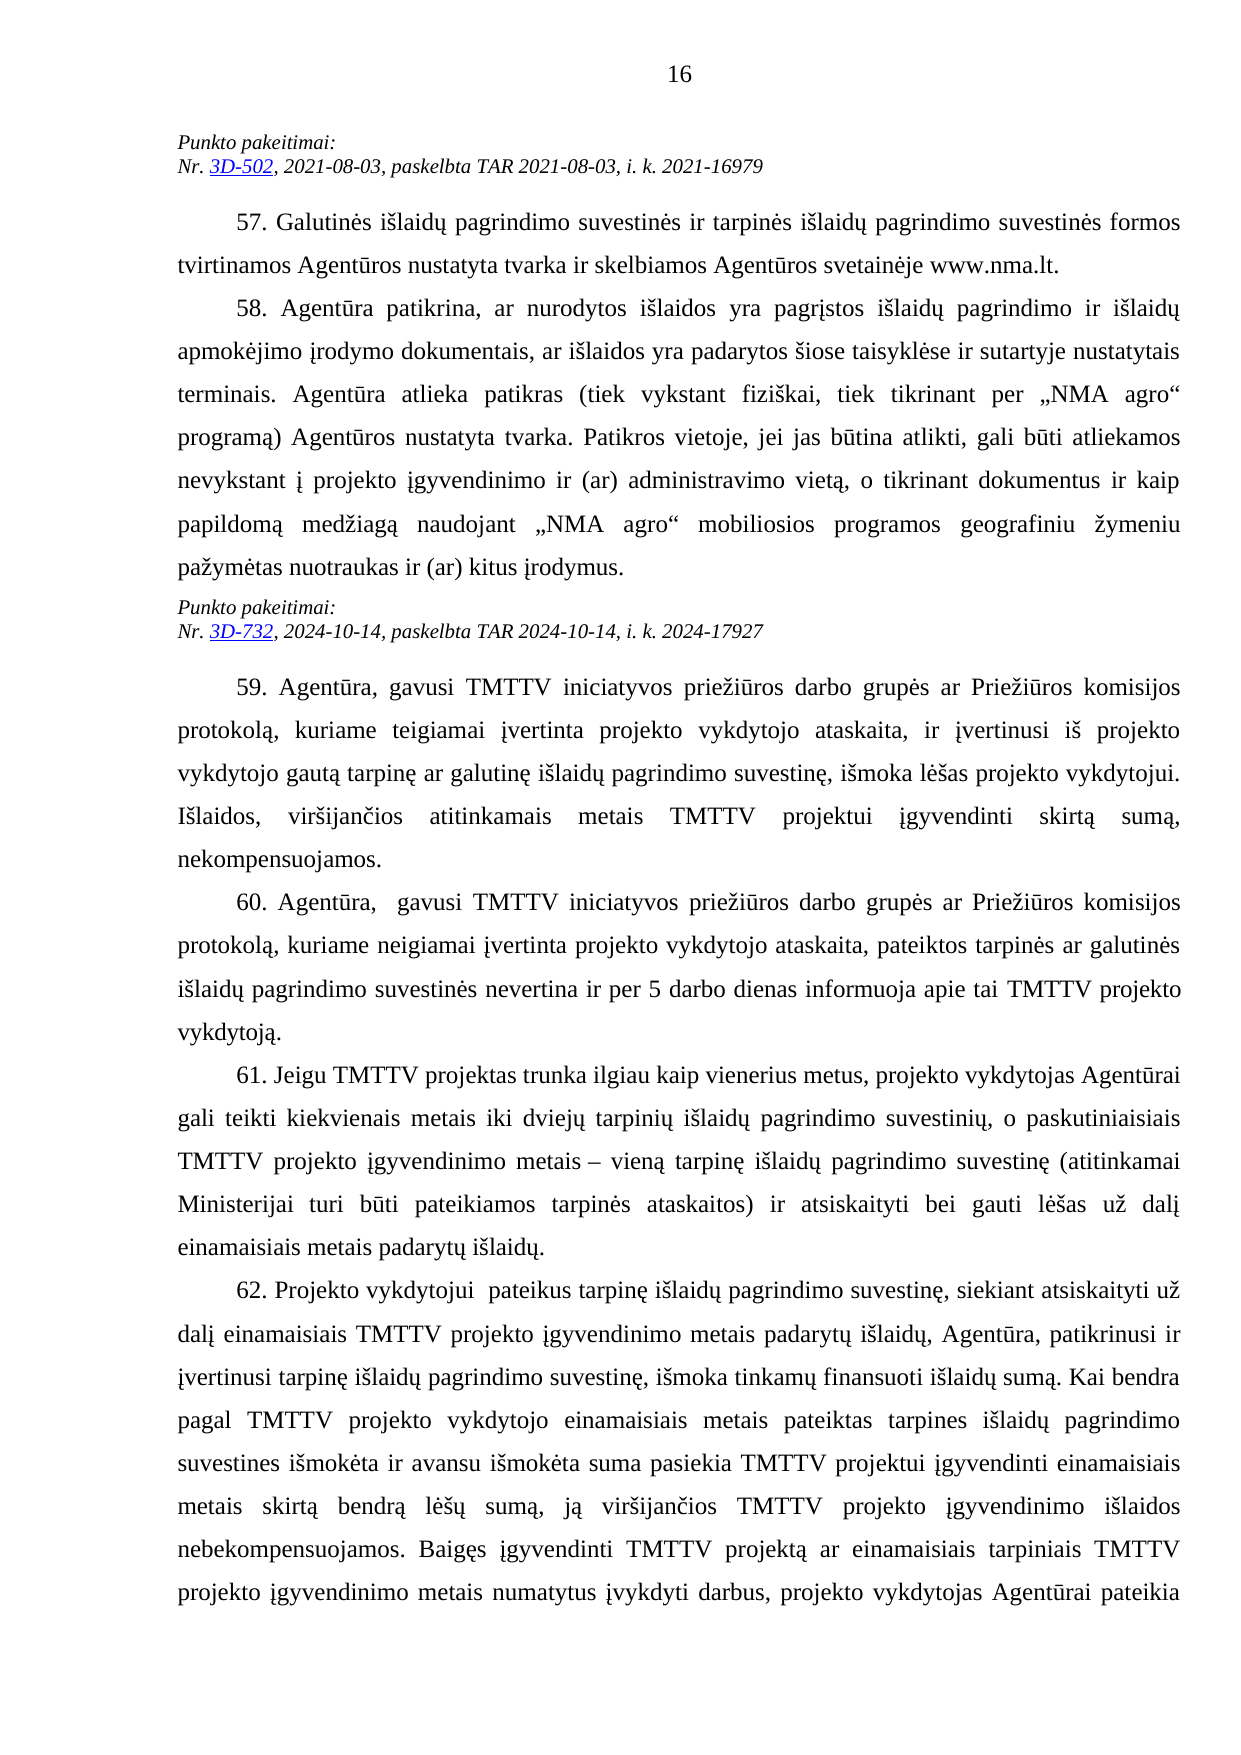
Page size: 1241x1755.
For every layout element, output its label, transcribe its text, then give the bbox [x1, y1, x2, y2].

text 58. Agentūra patikrina, ar nurodytos išlaidos yra pagrįstos išlaidų pagrindimo ir išlaidų apmokėjimo įrodymo dokumentais, ar išlaidos yra padarytos šiose taisyklėse ir sutartyje nustatytais terminais. Agentūra atlieka patikras (tiek vykstant fiziškai, tiek tikrinant per „NMA agro“ programą) Agentūros nustatyta tvarka. Patikros vietoje, jei jas būtina atlikti, gali būti atliekamos nevykstant į projekto įgyvendinimo ir (ar) administravimo vietą, o tikrinant dokumentus ir kaip papildomą medžiagą naudojant „NMA agro“ mobiliosios programos geografiniu žymeniu pažymėtas nuotraukas ir (ar) kitus įrodymus. [177, 293, 1181, 581]
text Nr. 3D-502, 2021-08-03, paskelbta TAR 2021-08-03, i. k. 2021-16979 [177, 154, 1181, 178]
text 60. Agentūra, gavusi TMTTV iniciatyvos priežiūros darbo grupės ar Priežiūros komisijos protokolą, kuriame neigiamai įvertinta projekto vykdytojo ataskaita, pateiktos tarpinės ar galutinės išlaidų pagrindimo suvestinės nevertina ir per 5 darbo dienas informuoja apie tai TMTTV projekto vykdytoją. [177, 887, 1181, 1046]
text 59. Agentūra, gavusi TMTTV iniciatyvos priežiūros darbo grupės ar Priežiūros komisijos protokolą, kuriame teigiamai įvertinta projekto vykdytojo ataskaita, ir įvertinusi iš projekto vykdytojo gautą tarpinę ar galutinę išlaidų pagrindimo suvestinę, išmoka lėšas projekto vykdytojui. Išlaidos, viršijančios atitinkamais metais TMTTV projektui įgyvendinti skirtą sumą, nekompensuojamos. [177, 672, 1181, 873]
text 61. Jeigu TMTTV projektas trunka ilgiau kaip vienerius metus, projekto vykdytojas Agentūrai gali teikti kiekvienais metais iki dviejų tarpinių išlaidų pagrindimo suvestinių, o paskutiniaisiais TMTTV projekto įgyvendinimo metais – vieną tarpinę išlaidų pagrindimo suvestinę (atitinkamai Ministerijai turi būti pateikiamos tarpinės ataskaitos) ir atsiskaityti bei gauti lėšas už dalį einamaisiais metais padarytų išlaidų. [177, 1060, 1181, 1261]
text 62. Projekto vykdytojui pateikus tarpinę išlaidų pagrindimo suvestinę, siekiant atsiskaityti už dalį einamaisiais TMTTV projekto įgyvendinimo metais padarytų išlaidų, Agentūra, patikrinusi ir įvertinusi tarpinę išlaidų pagrindimo suvestinę, išmoka tinkamų finansuoti išlaidų sumą. Kai bendra pagal TMTTV projekto vykdytojo einamaisiais metais pateiktas tarpines išlaidų pagrindimo suvestines išmokėta ir avansu išmokėta suma pasiekia TMTTV projektui įgyvendinti einamaisiais metais skirtą bendrą lėšų sumą, ją viršijančios TMTTV projekto įgyvendinimo išlaidos nebekompensuojamos. Baigęs įgyvendinti TMTTV projektą ar einamaisiais tarpiniais TMTTV projekto įgyvendinimo metais numatytus įvykdyti darbus, projekto vykdytojas Agentūrai pateikia [177, 1276, 1181, 1606]
text Nr. 3D-732, 2024-10-14, paskelbta TAR 2024-10-14, i. k. 2024-17927 [177, 619, 1181, 643]
text Punkto pakeitimai: [177, 595, 1181, 619]
text Punkto pakeitimai: [177, 130, 1181, 154]
text 57. Galutinės išlaidų pagrindimo suvestinės ir tarpinės išlaidų pagrindimo suvestinės formos tvirtinamos Agentūros nustatyta tvarka ir skelbiamos Agentūros svetainėje www.nma.lt. [177, 207, 1181, 279]
